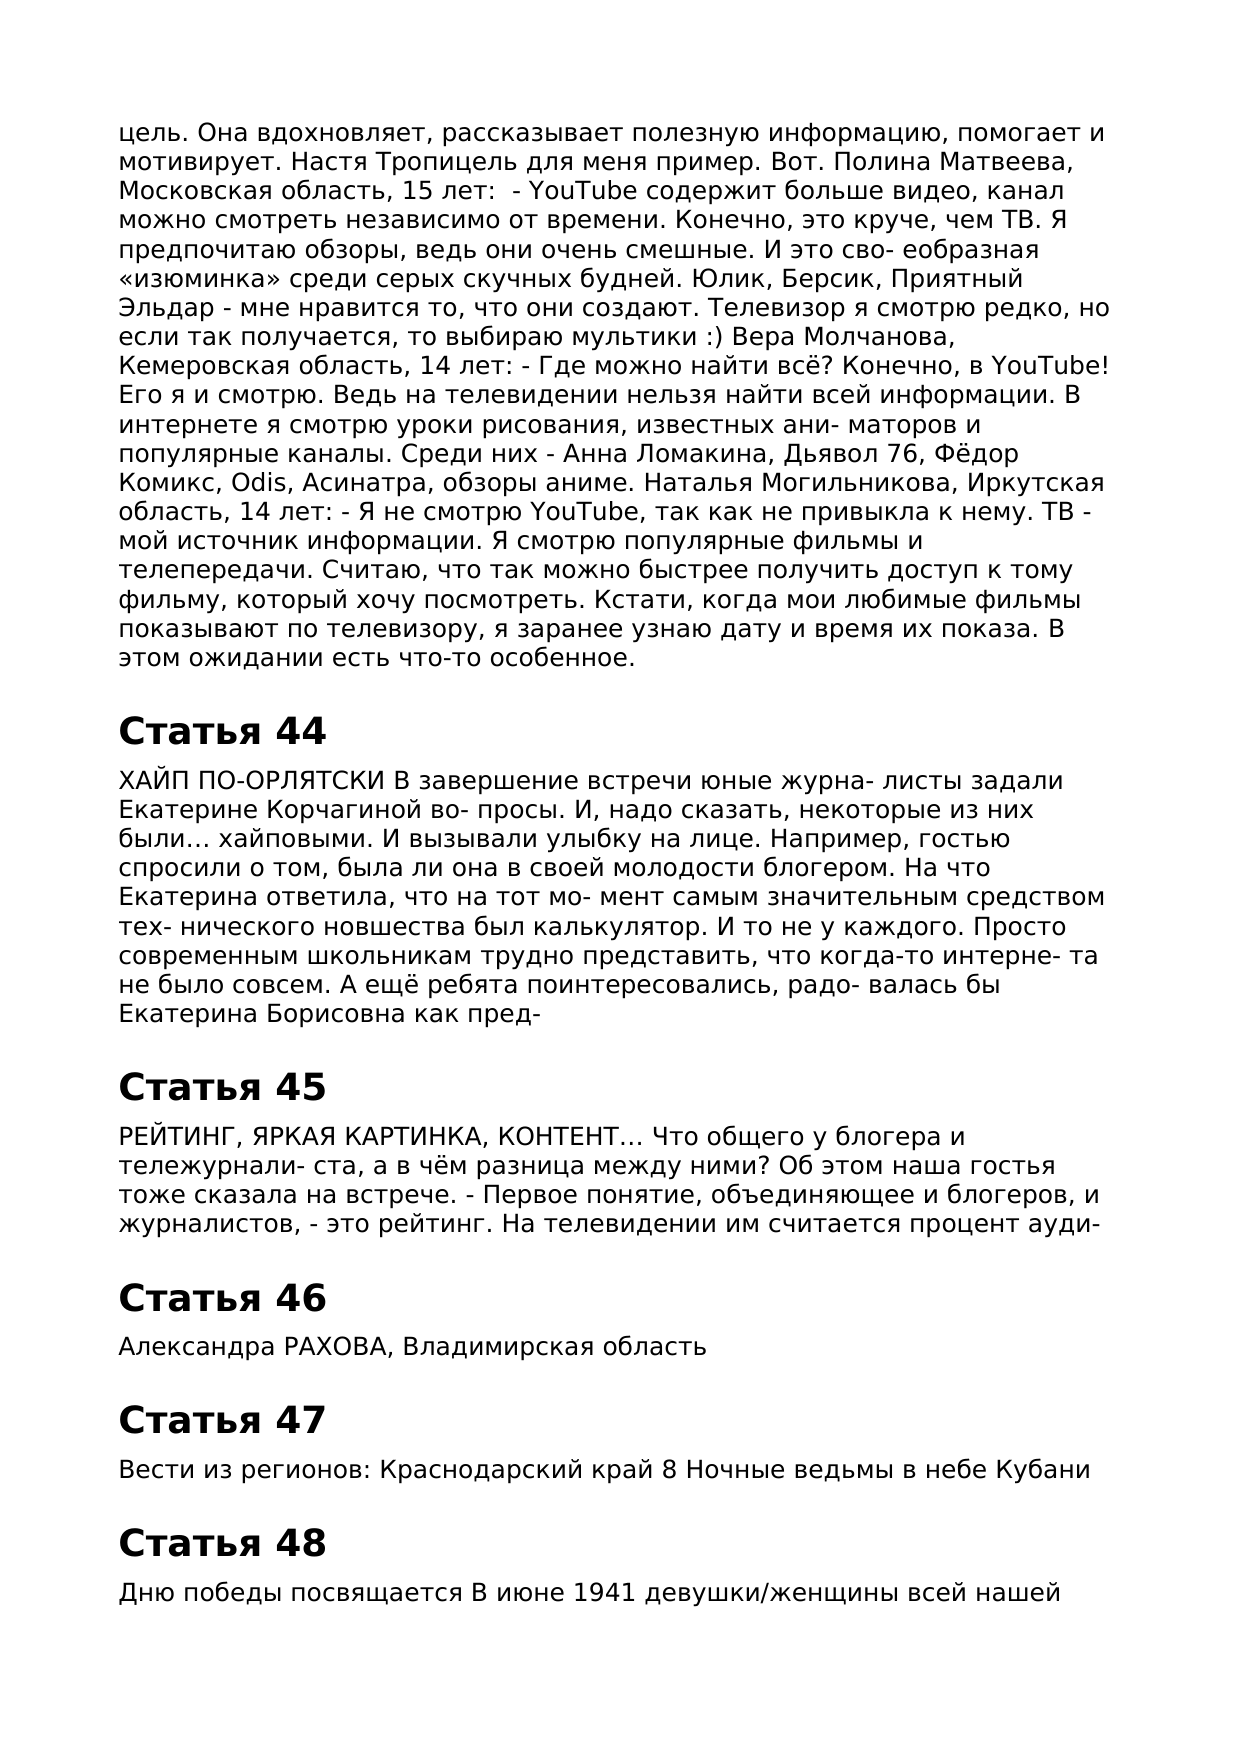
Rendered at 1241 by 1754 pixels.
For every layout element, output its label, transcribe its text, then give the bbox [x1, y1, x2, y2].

text Дню победы посвящается В июне 1941 девушки/женщины всей нашей [118, 1578, 1122, 1607]
subtitle Статья 47 [118, 1399, 1122, 1443]
text Вести из регионов: Краснодарский край 8 Ночные ведьмы в небе Кубани [118, 1455, 1122, 1484]
subtitle Статья 48 [118, 1522, 1122, 1566]
subtitle Статья 44 [118, 710, 1122, 753]
text РЕЙТИНГ, ЯРКАЯ КАРТИНКА, КОНТЕНТ… Что общего у блогера и тележурнали- ста, а в чём разница между ними? Об этом наша гостья тоже сказала на встрече. - Первое понятие, объединяющее и блогеров, и журналистов, - это рейтинг. На телевидении им считается процент ауди- [118, 1122, 1122, 1239]
text Александра РАХОВА, Владимирская область [118, 1332, 1122, 1362]
subtitle Статья 45 [118, 1066, 1122, 1109]
text цель. Она вдохновляет, рассказывает полезную информацию, помогает и мотивирует. Настя Тропицель для меня пример. Вот. Полина Матвеева, Московская область, 15 лет: - YouTube содержит больше видео, канал можно смотреть независимо от времени. Конечно, это круче, чем ТВ. Я предпочитаю обзоры, ведь они очень смешные. И это сво- еобразная «изюминка» среди серых скучных будней. Юлик, Берсик, Приятный Эльдар - мне нравится то, что они создают. Телевизор я смотрю редко, но если так получается, то выбираю мультики :) Вера Молчанова, Кемеровская область, 14 лет: - Где можно найти всё? Конечно, в YouTube! Его я и смотрю. Ведь на телевидении нельзя найти всей информации. В интернете я смотрю уроки рисования, известных ани- маторов и популярные каналы. Среди них - Анна Ломакина, Дьявол 76, Фёдор Комикс, Odis, Асинатра, обзоры аниме. Наталья Могильникова, Иркутская область, 14 лет: - Я не смотрю YouTube, так как не привыкла к нему. ТВ - мой источник информации. Я смотрю популярные фильмы и телепередачи. Считаю, что так можно быстрее получить доступ к тому фильму, который хочу посмотреть. Кстати, когда мои любимые фильмы показывают по телевизору, я заранее узнаю дату и время их показа. В этом ожидании есть что-то особенное. [118, 118, 1122, 672]
text ХАЙП ПО-ОРЛЯТСКИ В завершение встречи юные журна- листы задали Екатерине Корчагиной во- просы. И, надо сказать, некоторые из них были… хайповыми. И вызывали улыбку на лице. Например, гостью спросили о том, была ли она в своей молодости блогером. На что Екатерина ответила, что на тот мо- мент самым значительным средством тех- нического новшества был калькулятор. И то не у каждого. Просто современным школьникам трудно представить, что когда-то интерне- та не было совсем. А ещё ребята поинтересовались, радо- валась бы Екатерина Борисовна как пред- [118, 766, 1122, 1028]
subtitle Статья 46 [118, 1276, 1122, 1320]
